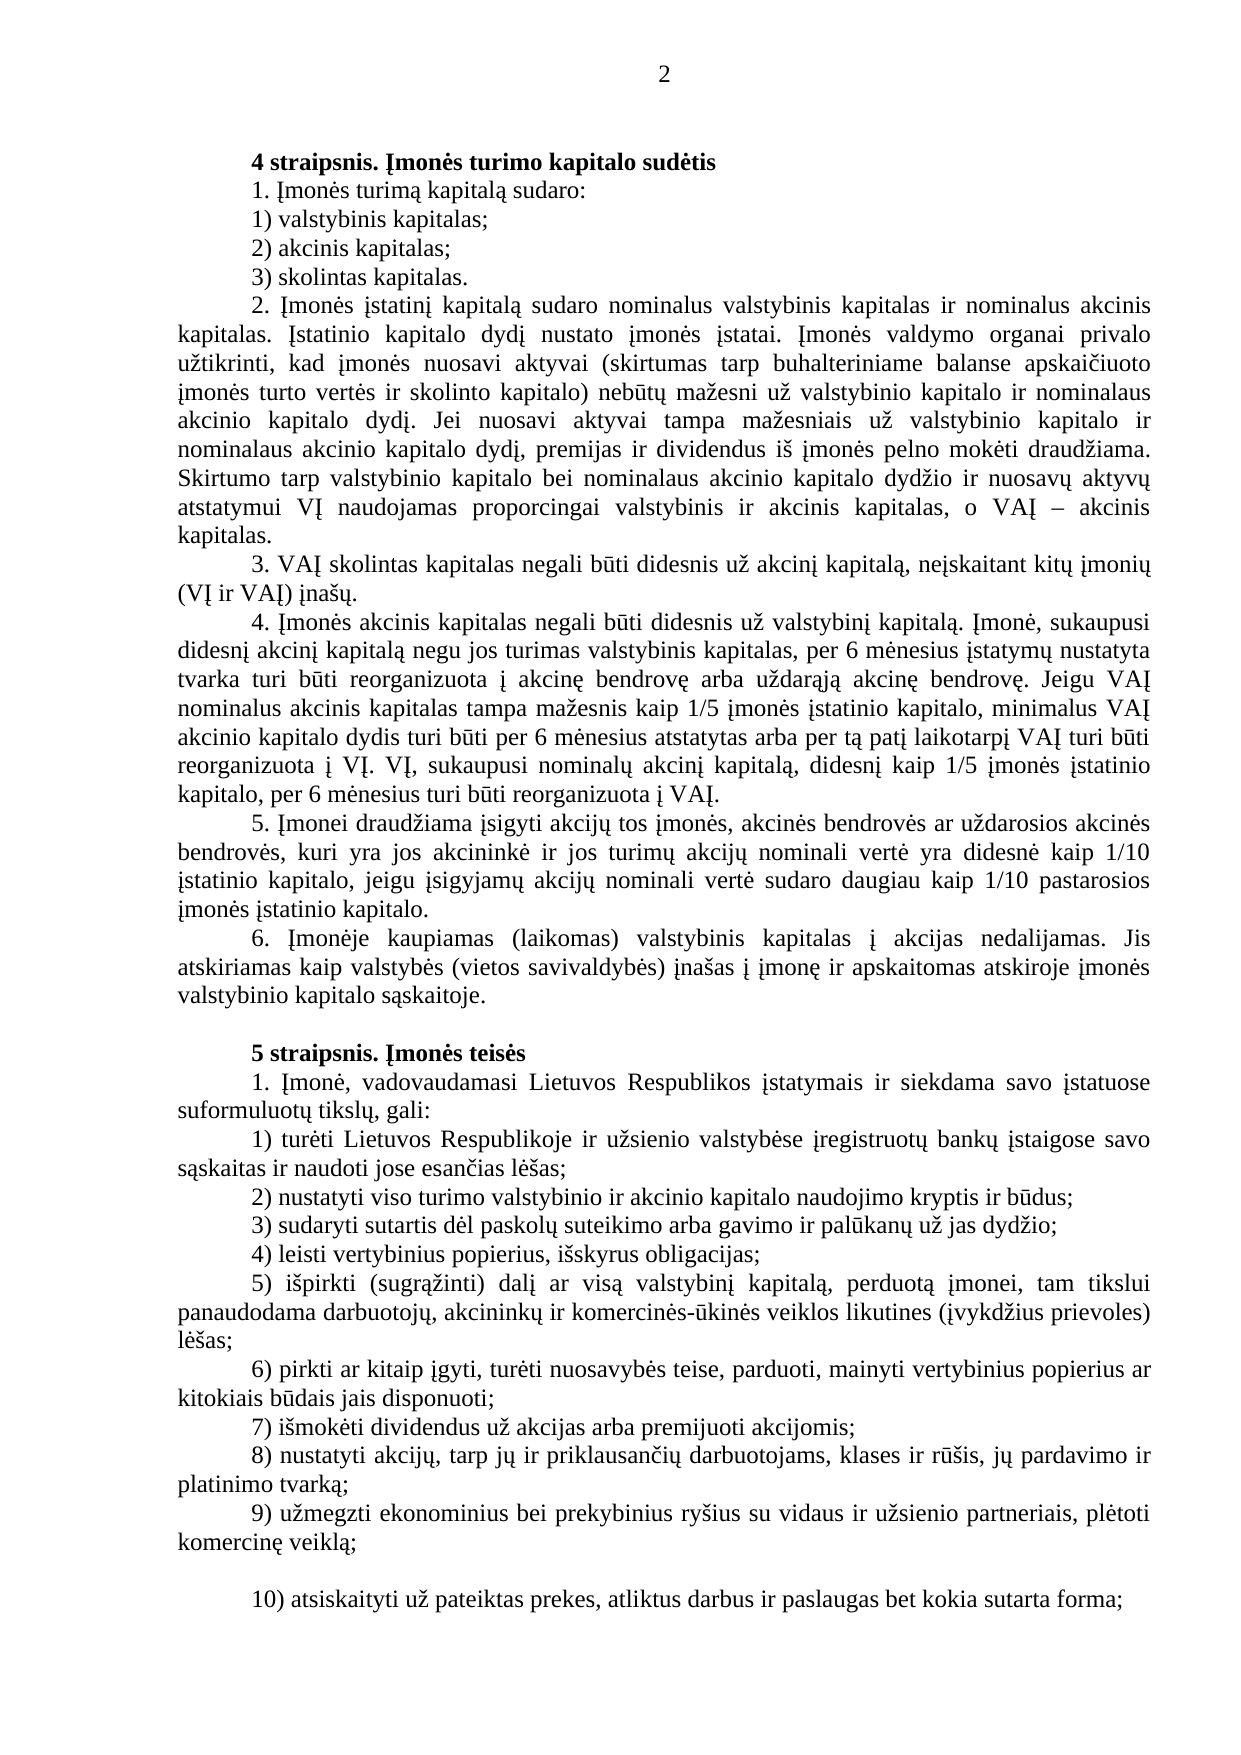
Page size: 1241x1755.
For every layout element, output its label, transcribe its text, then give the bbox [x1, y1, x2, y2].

text 5) išpirkti (sugrąžinti) dalį ar visą valstybinį kapitalą, perduotą įmonei, tam tikslui panaudodama darbuotojų, akcininkų ir komercinės-ūkinės veiklos likutines (įvykdžius prievoles) lėšas; [177, 1268, 1152, 1354]
text 1) turėti Lietuvos Respublikoje ir užsienio valstybėse įregistruotų bankų įstaigose savo sąskaitas ir naudoti jose esančias lėšas; [177, 1124, 1152, 1182]
text 3) skolintas kapitalas. [177, 262, 1152, 291]
text 1. Įmonės turimą kapitalą sudaro: [177, 176, 1152, 204]
text 5 straipsnis. Įmonės teisės [177, 1038, 1152, 1067]
text 7) išmokėti dividendus už akcijas arba premijuoti akcijomis; [177, 1412, 1152, 1441]
text 2) akcinis kapitalas; [177, 233, 1152, 262]
text 1. Įmonė, vadovaudamasi Lietuvos Respublikos įstatymais ir siekdama savo įstatuose suformuluotų tikslų, gali: [177, 1067, 1152, 1124]
text 5. Įmonei draudžiama įsigyti akcijų tos įmonės, akcinės bendrovės ar uždarosios akcinės bendrovės, kuri yra jos akcininkė ir jos turimų akcijų nominali vertė yra didesnė kaip 1/10 įstatinio kapitalo, jeigu įsigyjamų akcijų nominali vertė sudaro daugiau kaip 1/10 pastarosios įmonės įstatinio kapitalo. [177, 808, 1152, 923]
text 9) užmegzti ekonominius bei prekybinius ryšius su vidaus ir užsienio partneriais, plėtoti komercinę veiklą; [177, 1498, 1152, 1556]
text 4 straipsnis. Įmonės turimo kapitalo sudėtis [177, 147, 1152, 176]
text 6) pirkti ar kitaip įgyti, turėti nuosavybės teise, parduoti, mainyti vertybinius popierius ar kitokiais būdais jais disponuoti; [177, 1354, 1152, 1412]
text 2) nustatyti viso turimo valstybinio ir akcinio kapitalo naudojimo kryptis ir būdus; [177, 1182, 1152, 1211]
text 3) sudaryti sutartis dėl paskolų suteikimo arba gavimo ir palūkanų už jas dydžio; [177, 1211, 1152, 1239]
text 4) leisti vertybinius popierius, išskyrus obligacijas; [177, 1239, 1152, 1268]
text 8) nustatyti akcijų, tarp jų ir priklausančių darbuotojams, klases ir rūšis, jų pardavimo ir platinimo tvarką; [177, 1441, 1152, 1498]
text 2. Įmonės įstatinį kapitalą sudaro nominalus valstybinis kapitalas ir nominalus akcinis kapitalas. Įstatinio kapitalo dydį nustato įmonės įstatai. Įmonės valdymo organai privalo užtikrinti, kad įmonės nuosavi aktyvai (skirtumas tarp buhalteriniame balanse apskaičiuoto įmonės turto vertės ir skolinto kapitalo) nebūtų mažesni už valstybinio kapitalo ir nominalaus akcinio kapitalo dydį. Jei nuosavi aktyvai tampa mažesniais už valstybinio kapitalo ir nominalaus akcinio kapitalo dydį, premijas ir dividendus iš įmonės pelno mokėti draudžiama. Skirtumo tarp valstybinio kapitalo bei nominalaus akcinio kapitalo dydžio ir nuosavų aktyvų atstatymui VĮ naudojamas proporcingai valstybinis ir akcinis kapitalas, o VAĮ – akcinis kapitalas. [177, 291, 1152, 549]
text 10) atsiskaityti už pateiktas prekes, atliktus darbus ir paslaugas bet kokia sutarta forma; [177, 1584, 1152, 1613]
text 1) valstybinis kapitalas; [177, 204, 1152, 233]
text 6. Įmonėje kaupiamas (laikomas) valstybinis kapitalas į akcijas nedalijamas. Jis atskiriamas kaip valstybės (vietos savivaldybės) įnašas į įmonę ir apskaitomas atskiroje įmonės valstybinio kapitalo sąskaitoje. [177, 923, 1152, 1009]
text 3. VAĮ skolintas kapitalas negali būti didesnis už akcinį kapitalą, neįskaitant kitų įmonių (VĮ ir VAĮ) įnašų. [177, 549, 1152, 607]
text 4. Įmonės akcinis kapitalas negali būti didesnis už valstybinį kapitalą. Įmonė, sukaupusi didesnį akcinį kapitalą negu jos turimas valstybinis kapitalas, per 6 mėnesius įstatymų nustatyta tvarka turi būti reorganizuota į akcinę bendrovę arba uždarąją akcinę bendrovę. Jeigu VAĮ nominalus akcinis kapitalas tampa mažesnis kaip 1/5 įmonės įstatinio kapitalo, minimalus VAĮ akcinio kapitalo dydis turi būti per 6 mėnesius atstatytas arba per tą patį laikotarpį VAĮ turi būti reorganizuota į VĮ. VĮ, sukaupusi nominalų akcinį kapitalą, didesnį kaip 1/5 įmonės įstatinio kapitalo, per 6 mėnesius turi būti reorganizuota į VAĮ. [177, 607, 1152, 808]
